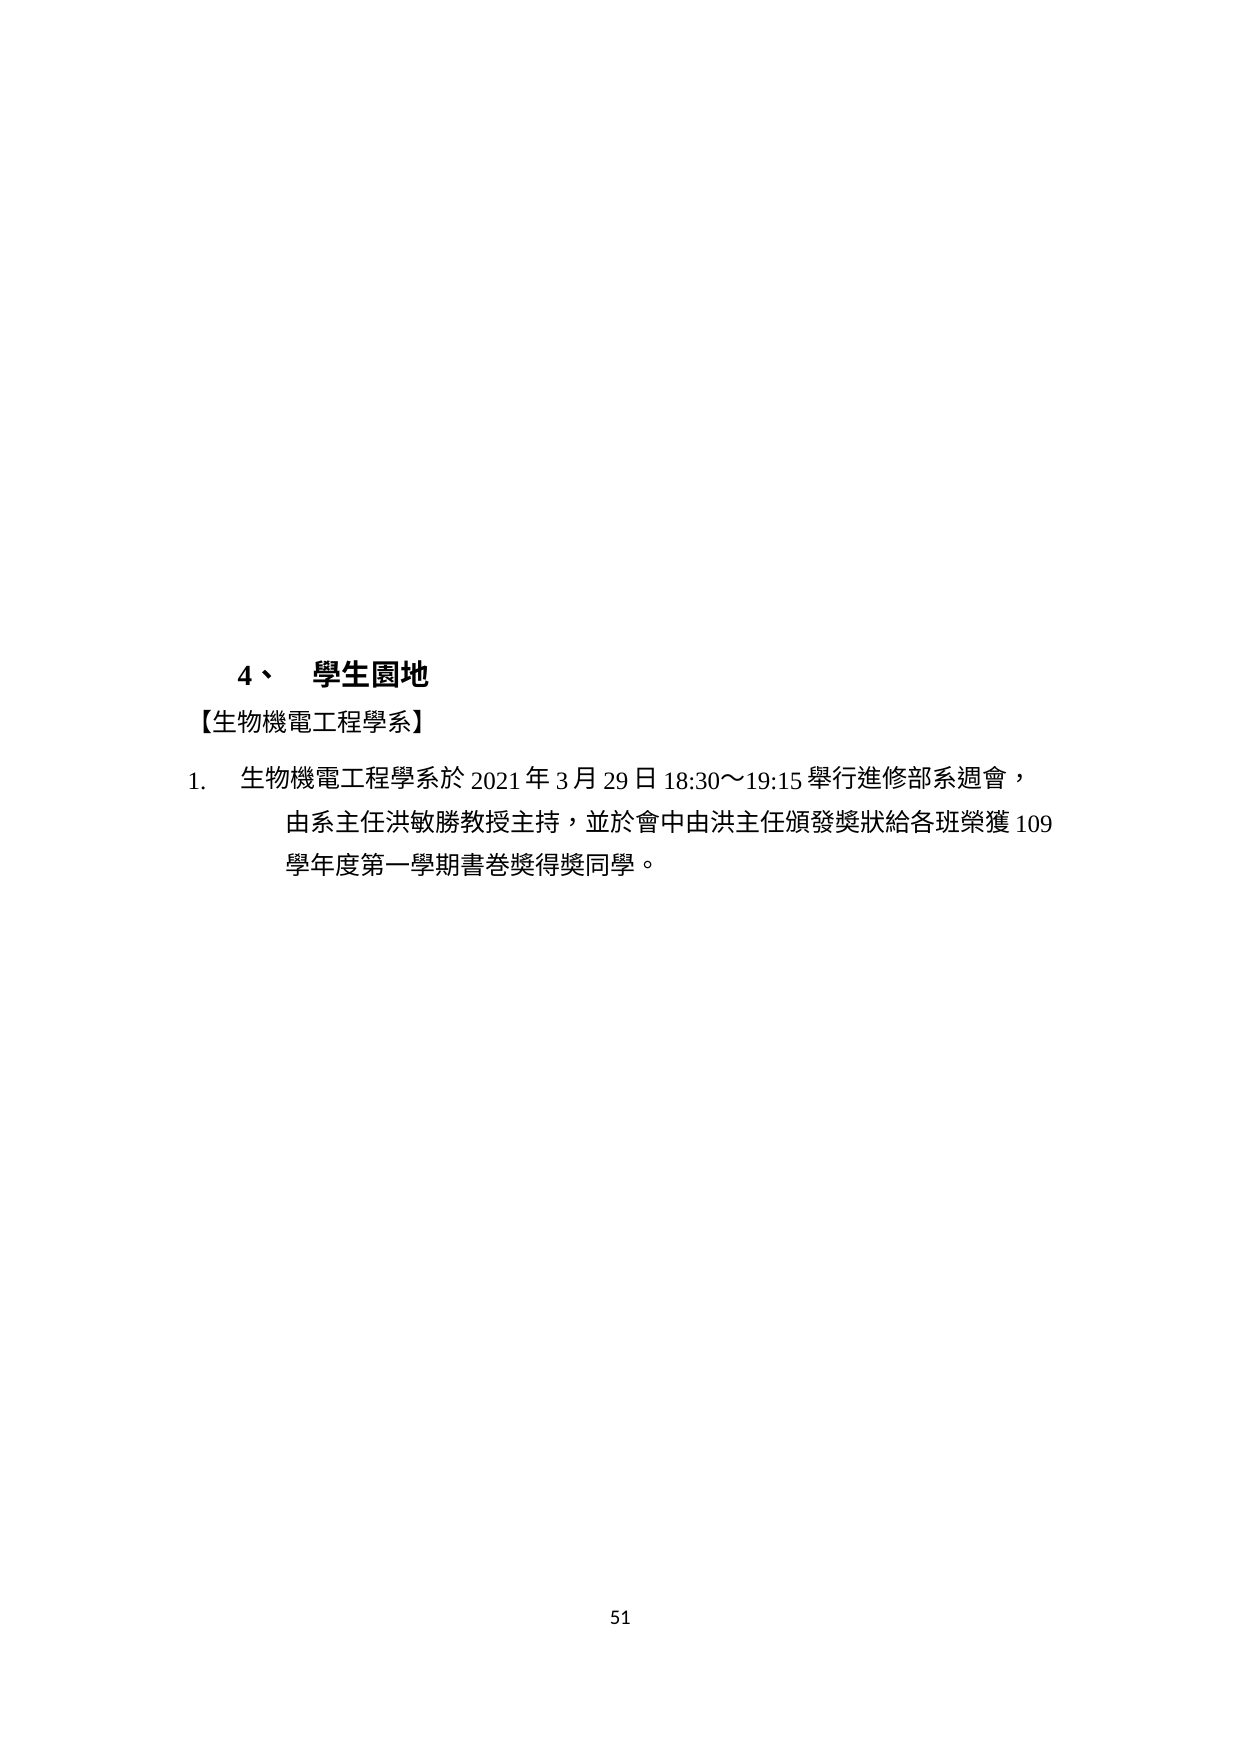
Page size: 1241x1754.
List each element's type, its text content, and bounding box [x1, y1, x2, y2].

text 【生物機電工程學系】 [187, 703, 1053, 739]
list 生物機電工程學系於2021年3月29日18:30～19:15舉行進修部系週會，由系主任洪敏勝教授主持，並於會中由洪主任頒發奬狀給各班榮獲109學年度第一學期書巻奬得奬同學。 [187, 759, 1053, 882]
list 學生園地 [237, 652, 1053, 694]
